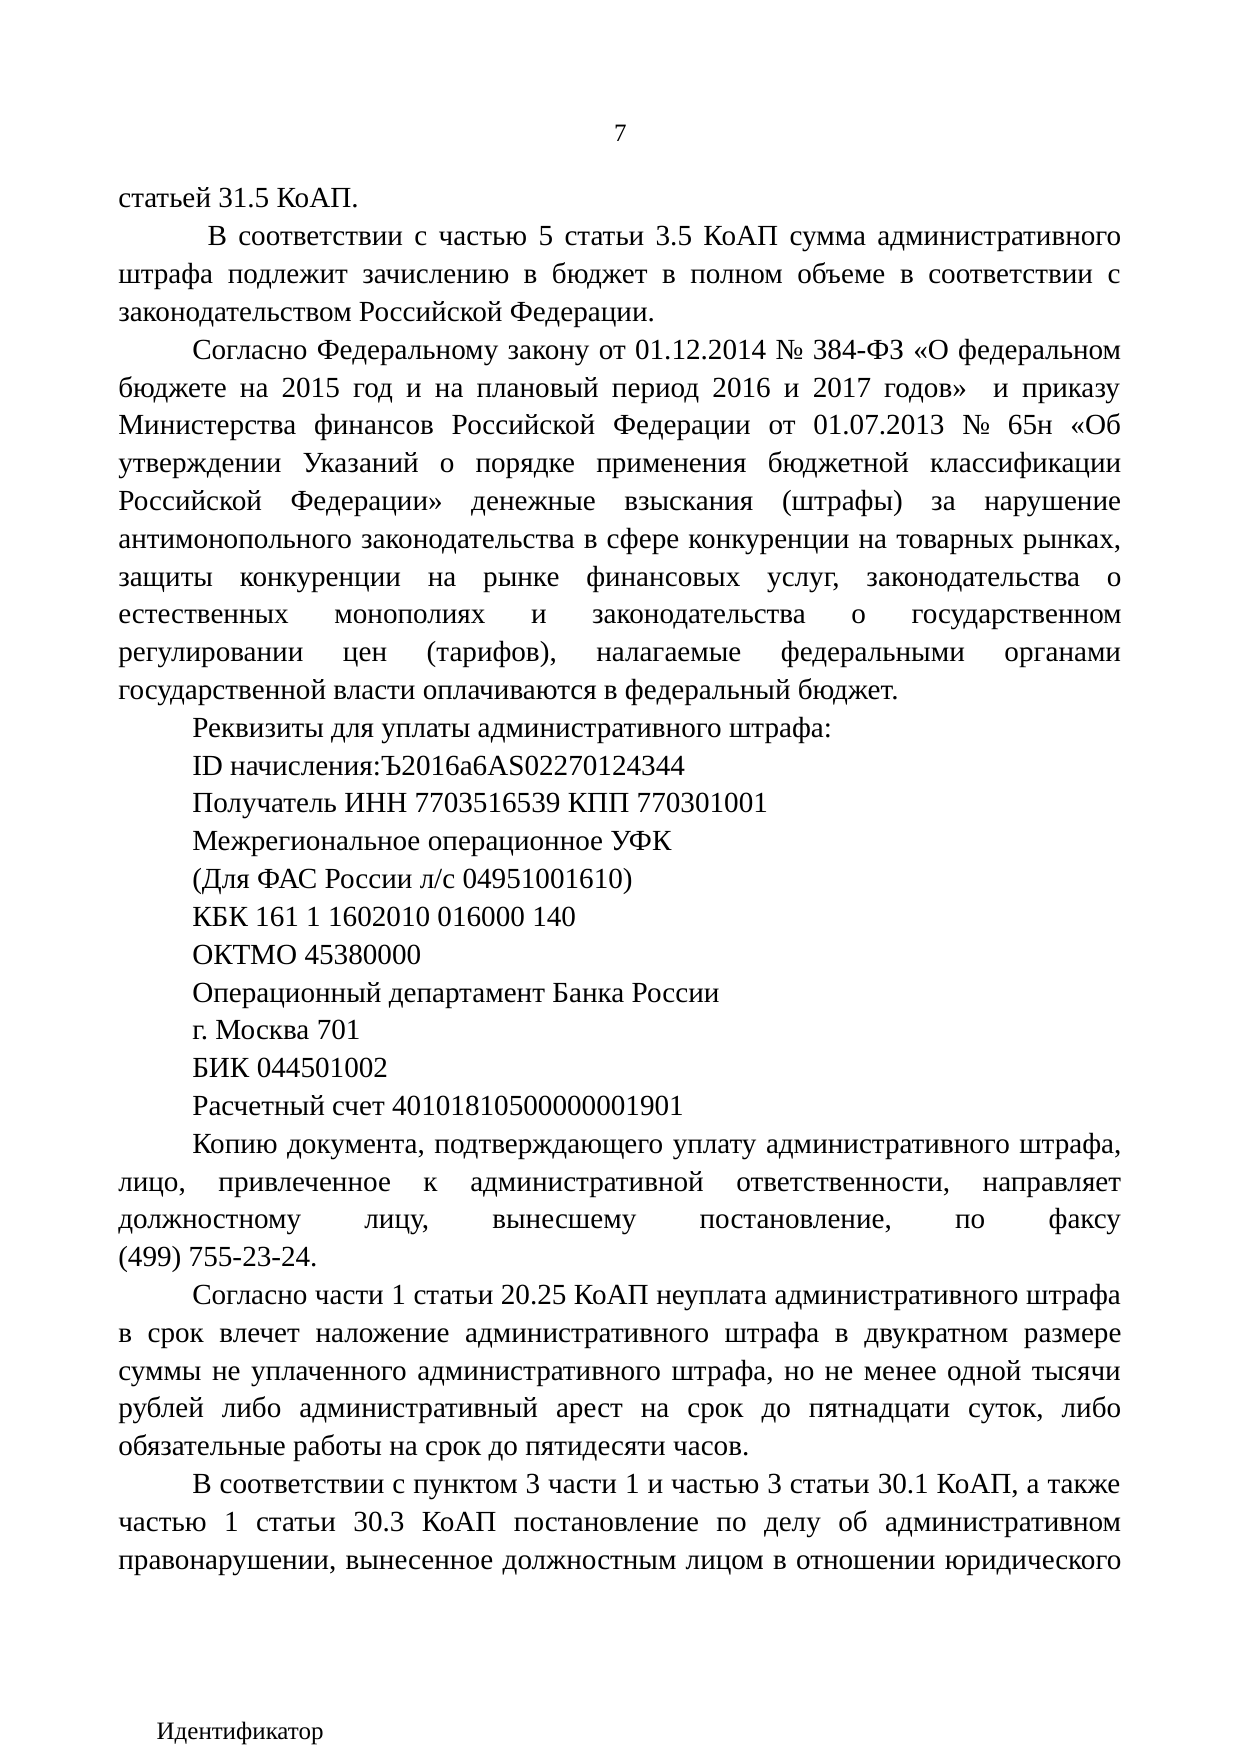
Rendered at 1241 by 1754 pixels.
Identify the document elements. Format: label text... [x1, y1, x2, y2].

text БИК 044501002 [118, 1046, 1122, 1084]
text В соответствии с пунктом 3 части 1 и частью 3 статьи 30.1 КоАП, а также частью 1 статьи 30.3 КоАП постановление по делу об административном правонарушении, вынесенное должностным лицом в отношении юридического [118, 1462, 1122, 1575]
text Получатель ИНН 7703516539 КПП 770301001 [118, 781, 1122, 819]
text Межрегиональное операционное УФК [118, 819, 1122, 857]
text Операционный департамент Банка России [118, 970, 1122, 1008]
text Расчетный счет 40101810500000001901 [118, 1084, 1122, 1122]
text КБК 161 1 1602010 016000 140 [118, 895, 1122, 933]
text ОКТМО 45380000 [118, 933, 1122, 970]
text Копию документа, подтверждающего уплату административного штрафа, лицо, привлеченное к административной ответственности, направляет должностному лицу, вынесшему постановление, по факсу (499) 755-23-24. [118, 1122, 1122, 1273]
text Согласно части 1 статьи 20.25 КоАП неуплата административного штрафа в срок влечет наложение административного штрафа в двукратном размере суммы не уплаченного административного штрафа, но не менее одной тысячи рублей либо административный арест на срок до пятнадцати суток, либо обязательные работы на срок до пятидесяти часов. [118, 1273, 1122, 1462]
text Реквизиты для уплаты административного штрафа: [118, 706, 1122, 743]
text ID начисления:Ъ2016a6AS02270124344 [118, 743, 1122, 781]
text Согласно Федеральному закону от 01.12.2014 № 384-ФЗ «О федеральном бюджете на 2015 год и на плановый период 2016 и 2017 годов» и приказу Министерства финансов Российской Федерации от 01.07.2013 № 65н «Об утверждении Указаний о порядке применения бюджетной классификации Российской Федерации» денежные взыскания (штрафы) за нарушение антимонопольного законодательства в сфере конкуренции на товарных рынках, защиты конкуренции на рынке финансовых услуг, законодательства о естественных монополиях и законодательства о государственном регулировании цен (тарифов), налагаемые федеральными органами государственной власти оплачиваются в федеральный бюджет. [118, 328, 1122, 706]
text г. Москва 701 [118, 1008, 1122, 1046]
text (Для ФАС России л/с 04951001610) [118, 857, 1122, 895]
text статьей 31.5 КоАП. [118, 176, 1122, 214]
text В соответствии с частью 5 статьи 3.5 КоАП сумма административного штрафа подлежит зачислению в бюджет в полном объеме в соответствии с законодательством Российской Федерации. [118, 214, 1122, 328]
